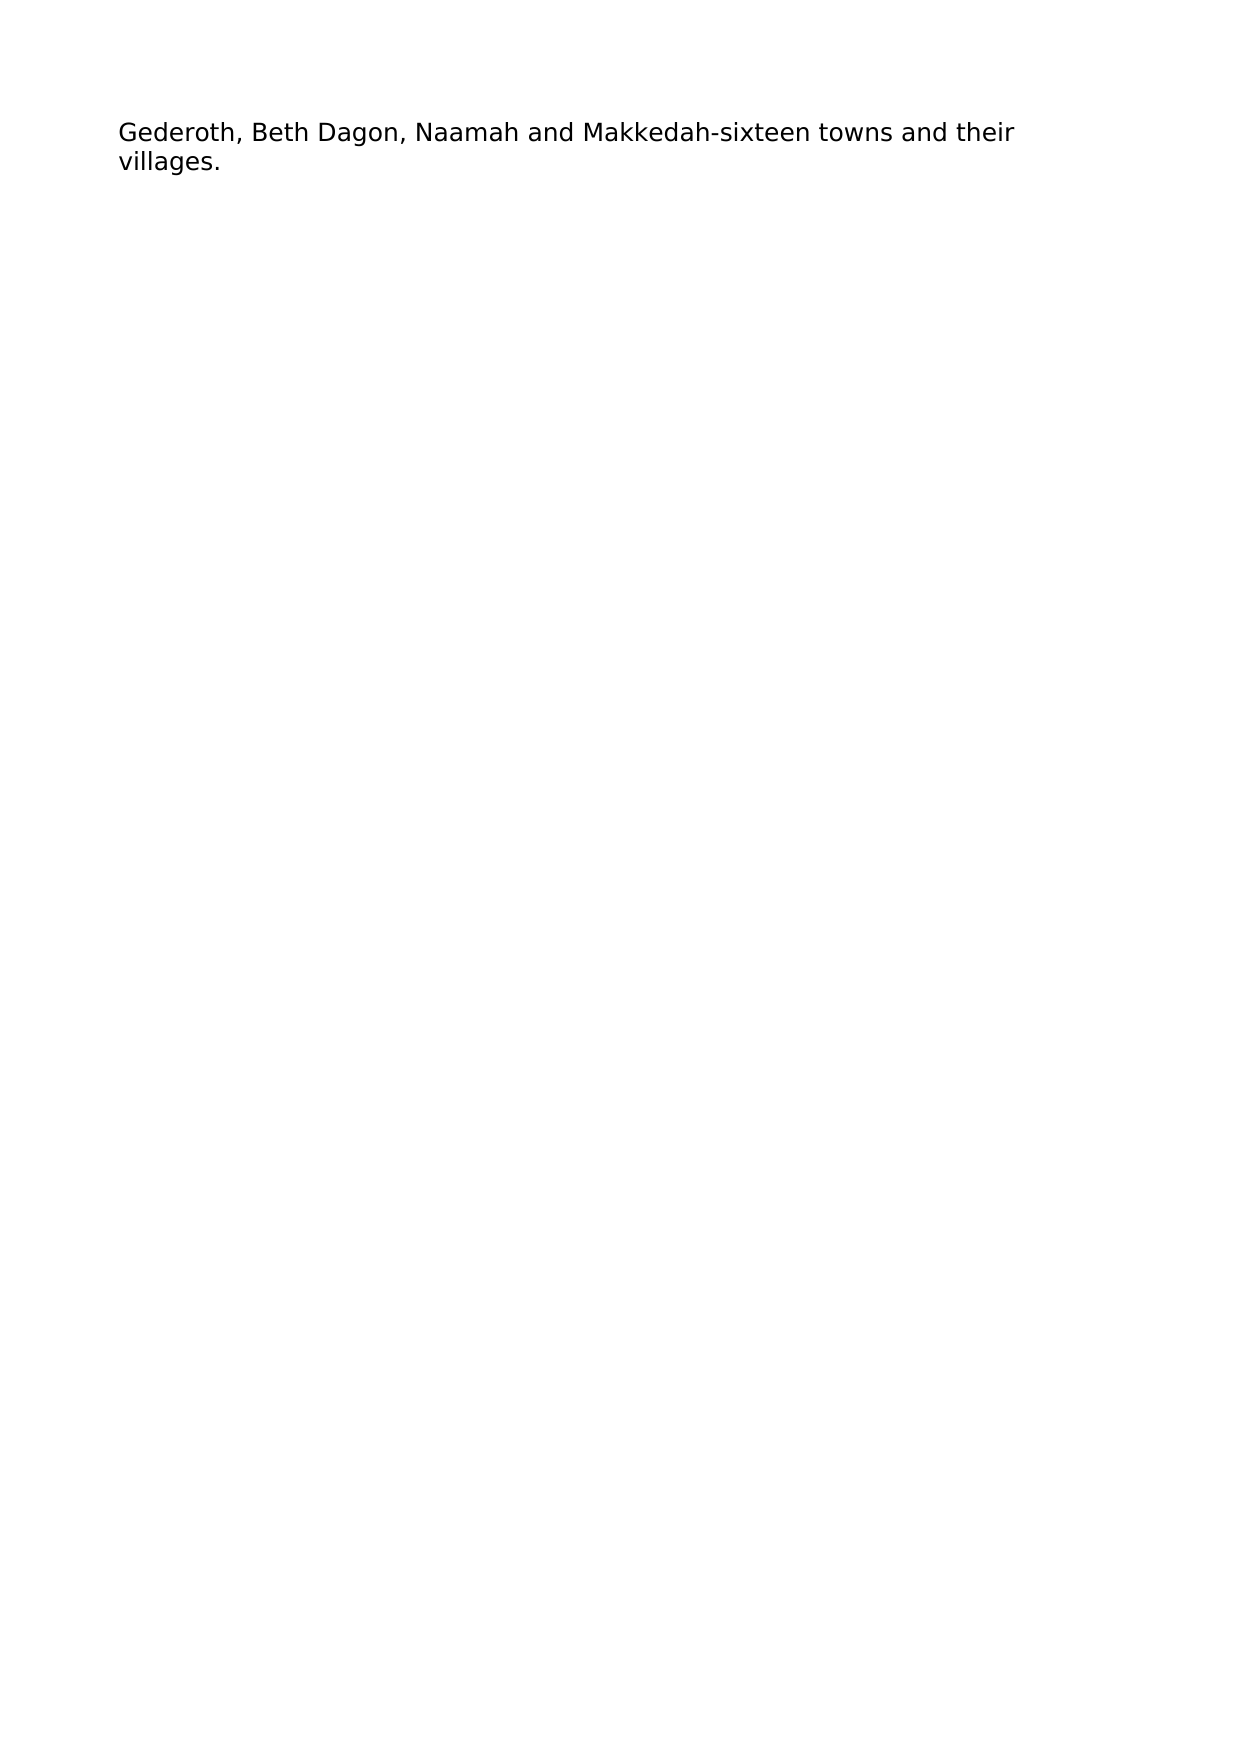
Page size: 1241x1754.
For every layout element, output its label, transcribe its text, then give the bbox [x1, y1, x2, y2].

text Gederoth, Beth Dagon, Naamah and Makkedah-sixteen towns and their villages. [118, 118, 1122, 176]
